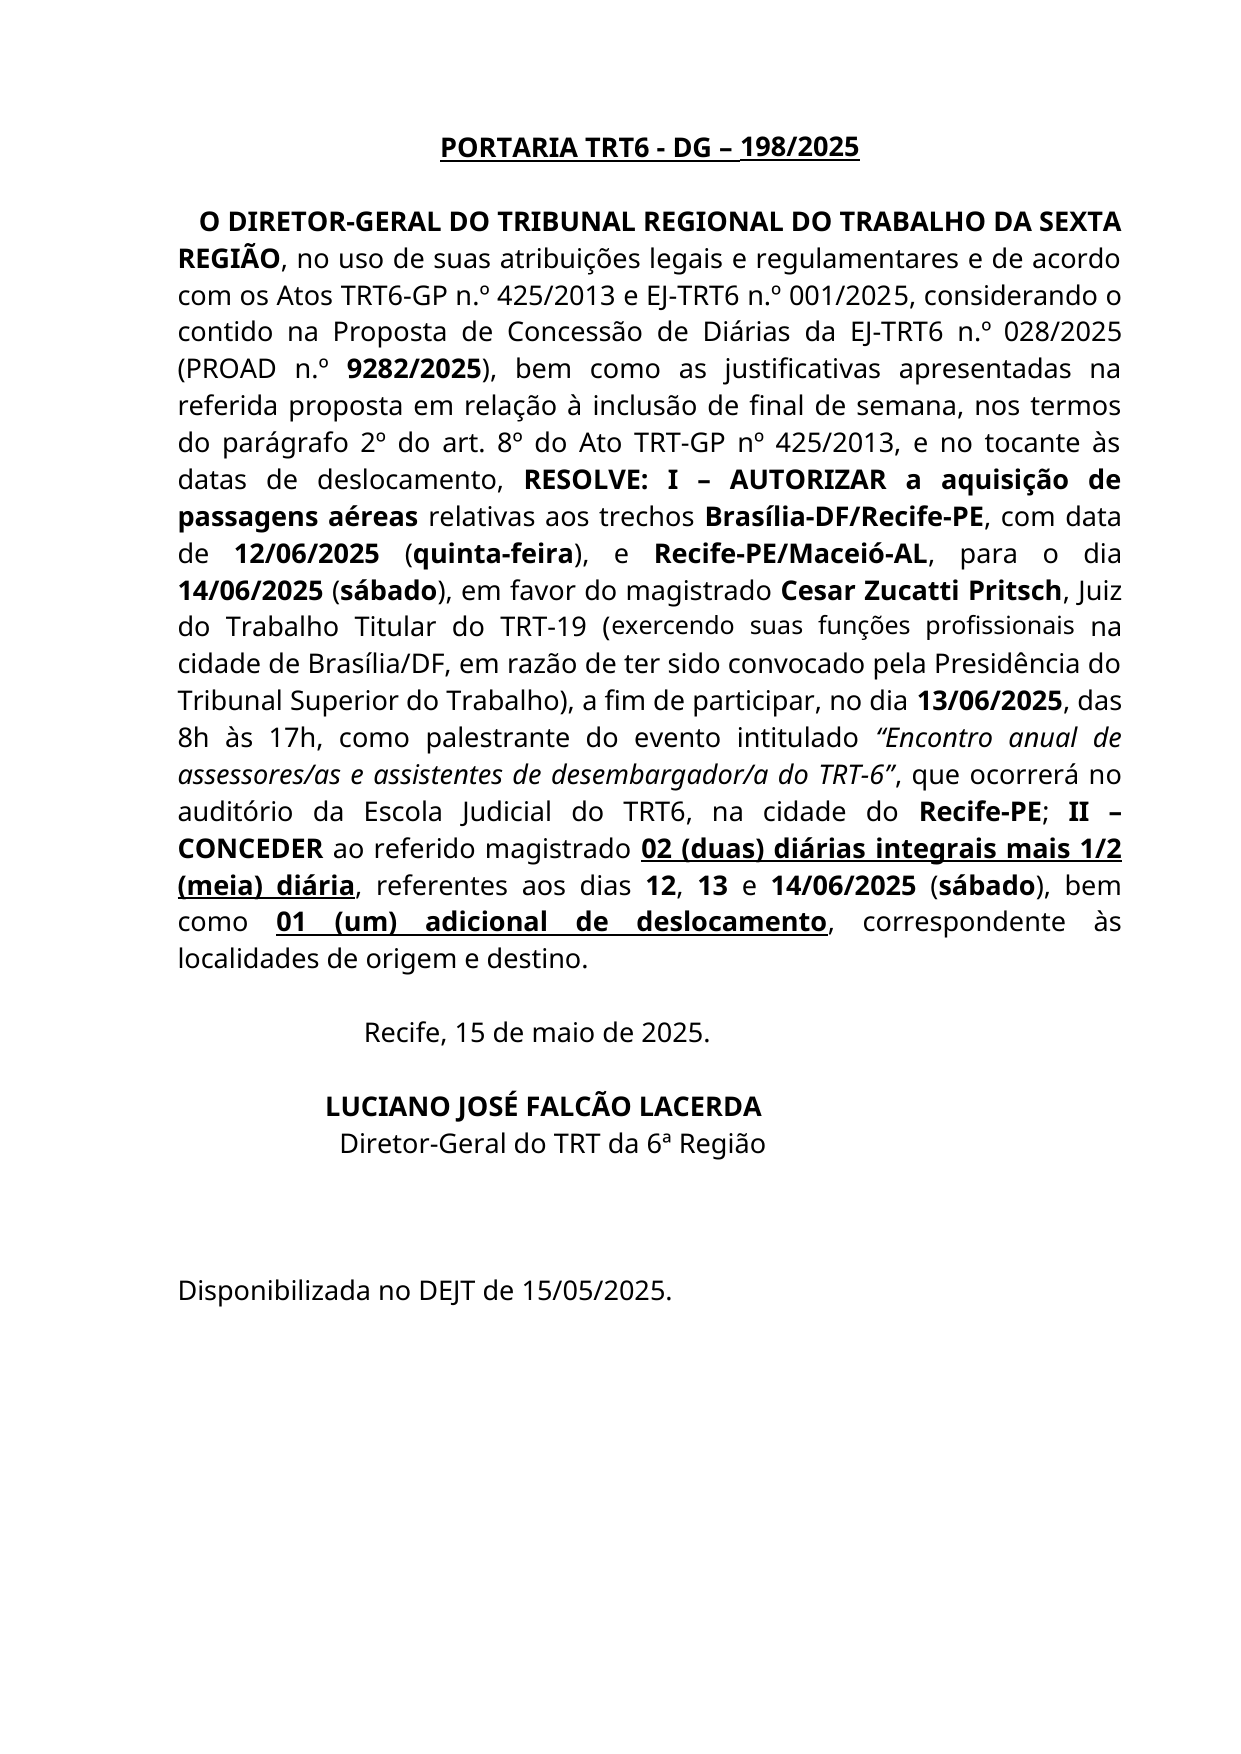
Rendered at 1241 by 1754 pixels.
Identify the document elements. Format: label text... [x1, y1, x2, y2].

subtitle LUCIANO JOSÉ FALCÃO LACERDA [177, 1087, 1122, 1124]
subtitle Diretor-Geral do TRT da 6ª Região [177, 1124, 1122, 1161]
subtitle Disponibilizada no DEJT de 15/05/2025. [177, 1272, 1122, 1308]
subtitle Recife, 15 de maio de 2025. [177, 1013, 1122, 1050]
subtitle O DIRETOR-GERAL DO TRIBUNAL REGIONAL DO TRABALHO DA SEXTA REGIÃO, no uso de suas atribuições legais e regulamentares e de acordo com os Atos TRT6-GP n.º 425/2013 e EJ-TRT6 n.º 001/2025, considerando o contido na Proposta de Concessão de Diárias da EJ-TRT6 n.º 028/2025 (PROAD n.º 9282/2025), bem como as justificativas apresentadas na referida proposta em relação à inclusão de final de semana, nos termos do parágrafo 2º do art. 8º do Ato TRT-GP nº 425/2013, e no tocante às datas de deslocamento, RESOLVE: I – AUTORIZAR a aquisição de passagens aéreas relativas aos trechos Brasília-DF/Recife-PE, com data de 12/06/2025 (quinta-feira), e Recife-PE/Maceió-AL, para o dia 14/06/2025 (sábado), em favor do magistrado Cesar Zucatti Pritsch, Juiz do Trabalho Titular do TRT-19 (exercendo suas funções profissionais na cidade de Brasília/DF, em razão de ter sido convocado pela Presidência do Tribunal Superior do Trabalho), a fim de participar, no dia 13/06/2025, das 8h às 17h, como palestrante do evento intitulado “Encontro anual de assessores/as e assistentes de desembargador/a do TRT-6”, que ocorrerá no auditório da Escola Judicial do TRT6, na cidade do Recife-PE; II – CONCEDER ao referido magistrado 02 (duas) diárias integrais mais 1/2 (meia) diária, referentes aos dias 12, 13 e 14/06/2025 (sábado), bem como 01 (um) adicional de deslocamento, correspondente às localidades de origem e destino. [177, 202, 1122, 977]
subtitle PORTARIA TRT6 - DG – 198/2025 [177, 127, 1122, 165]
